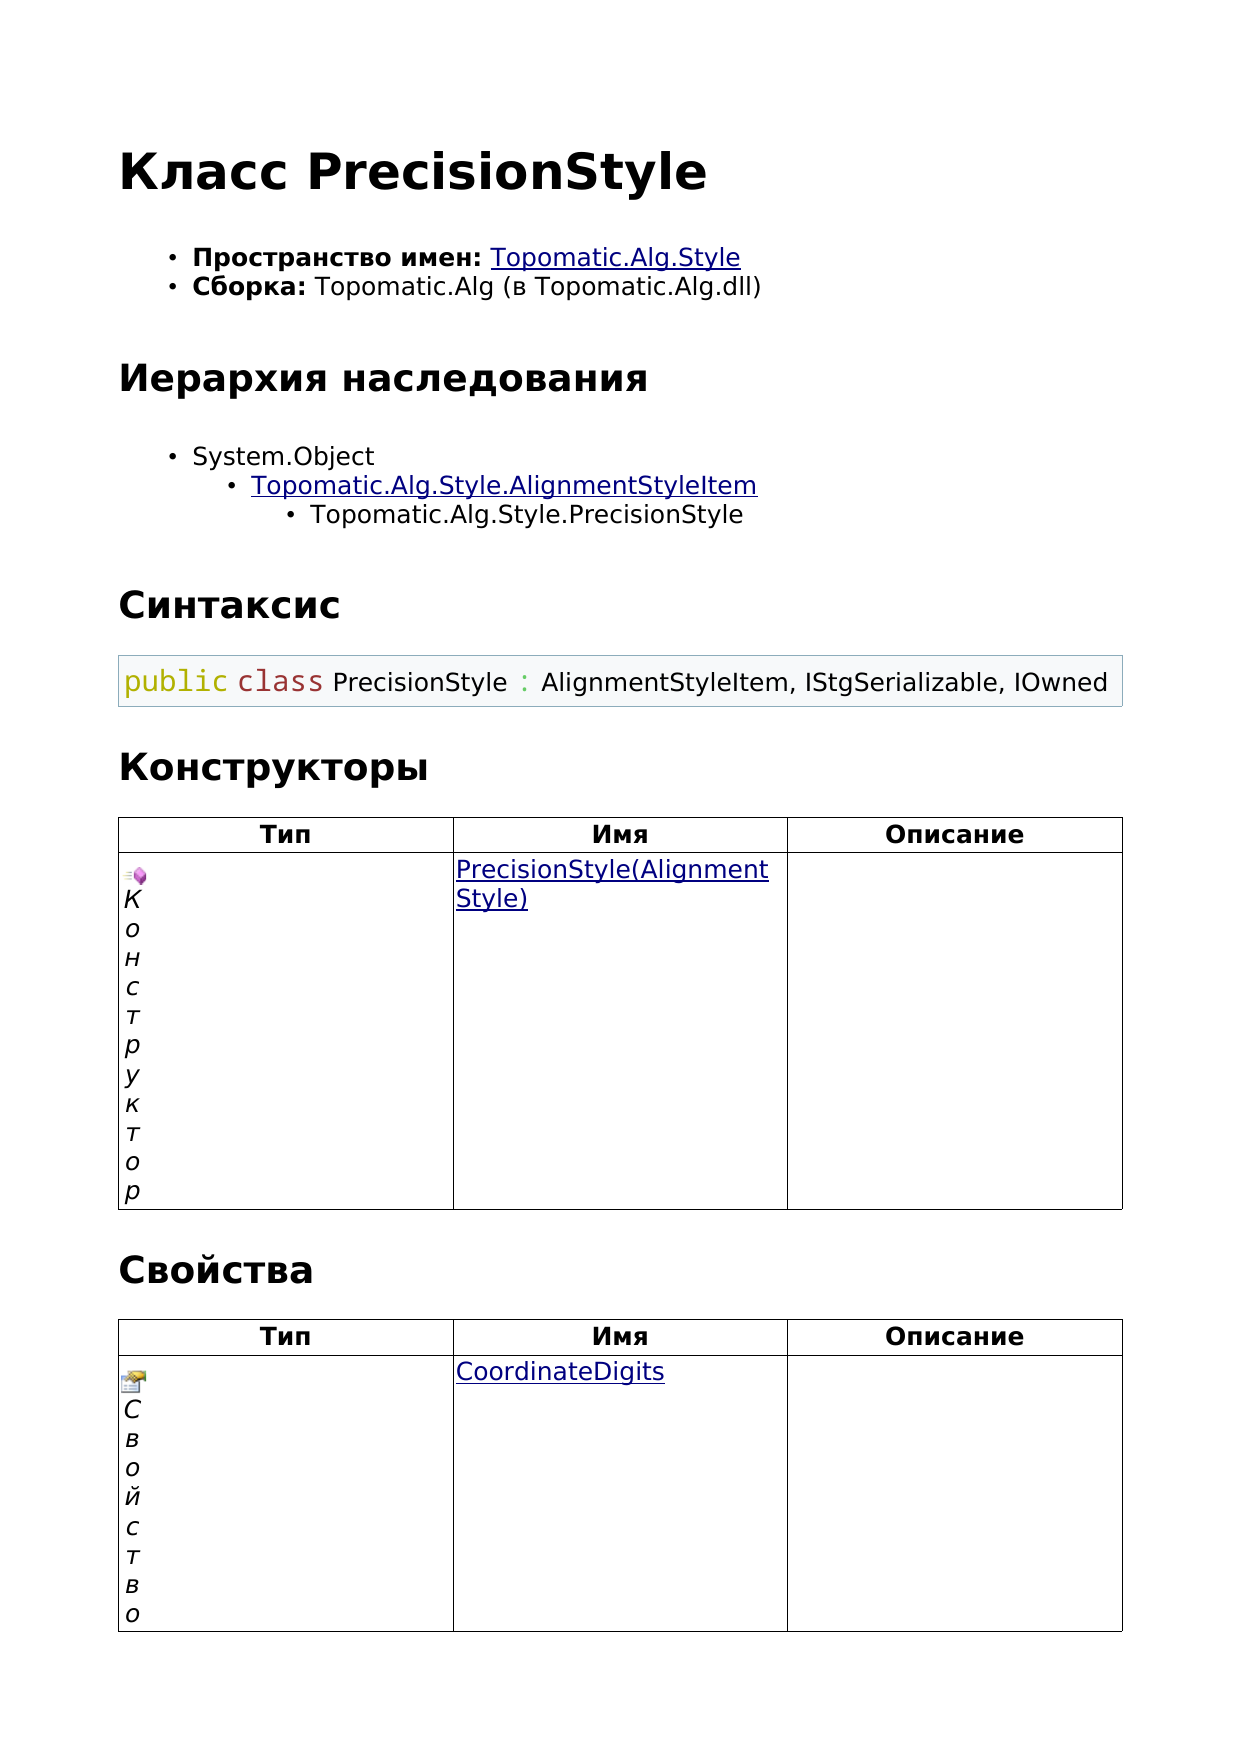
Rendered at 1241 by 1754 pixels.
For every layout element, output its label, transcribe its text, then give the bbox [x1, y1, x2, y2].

table_header Описание [788, 1320, 1122, 1354]
list System.Object [177, 442, 1122, 471]
list Пространство имен: Topomatic.Alg.Style [177, 243, 1122, 272]
list Topomatic.Alg.Style.AlignmentStyleItem [236, 471, 1122, 500]
table_header Тип [119, 1320, 453, 1354]
list Topomatic.Alg.Style.PrecisionStyle [295, 500, 1122, 529]
table_header public class PrecisionStyle : AlignmentStyleItem, IStgSerializable, IOwned [119, 656, 1122, 706]
table_cell PrecisionStyle(AlignmentStyle) [454, 853, 787, 1208]
table_header Имя [454, 1320, 787, 1354]
table_header Имя [454, 818, 787, 852]
list Сборка: Topomatic.Alg (в Topomatic.Alg.dll) [177, 272, 1122, 302]
table_cell [788, 1356, 1122, 1631]
picture [121, 867, 147, 885]
table_header Тип [119, 818, 453, 852]
table_cell [788, 853, 1122, 1208]
subtitle Конструкторы [118, 746, 1122, 790]
subtitle Синтаксис [118, 584, 1122, 627]
subtitle Свойства [118, 1248, 1122, 1292]
table_cell [119, 1356, 453, 1631]
table_cell CoordinateDigits [454, 1356, 787, 1631]
subtitle Иерархия наследования [118, 356, 1122, 400]
table_header Описание [788, 818, 1122, 852]
subtitle Класс PrecisionStyle [118, 143, 1122, 201]
table_cell [119, 853, 453, 1208]
picture [121, 1370, 147, 1395]
